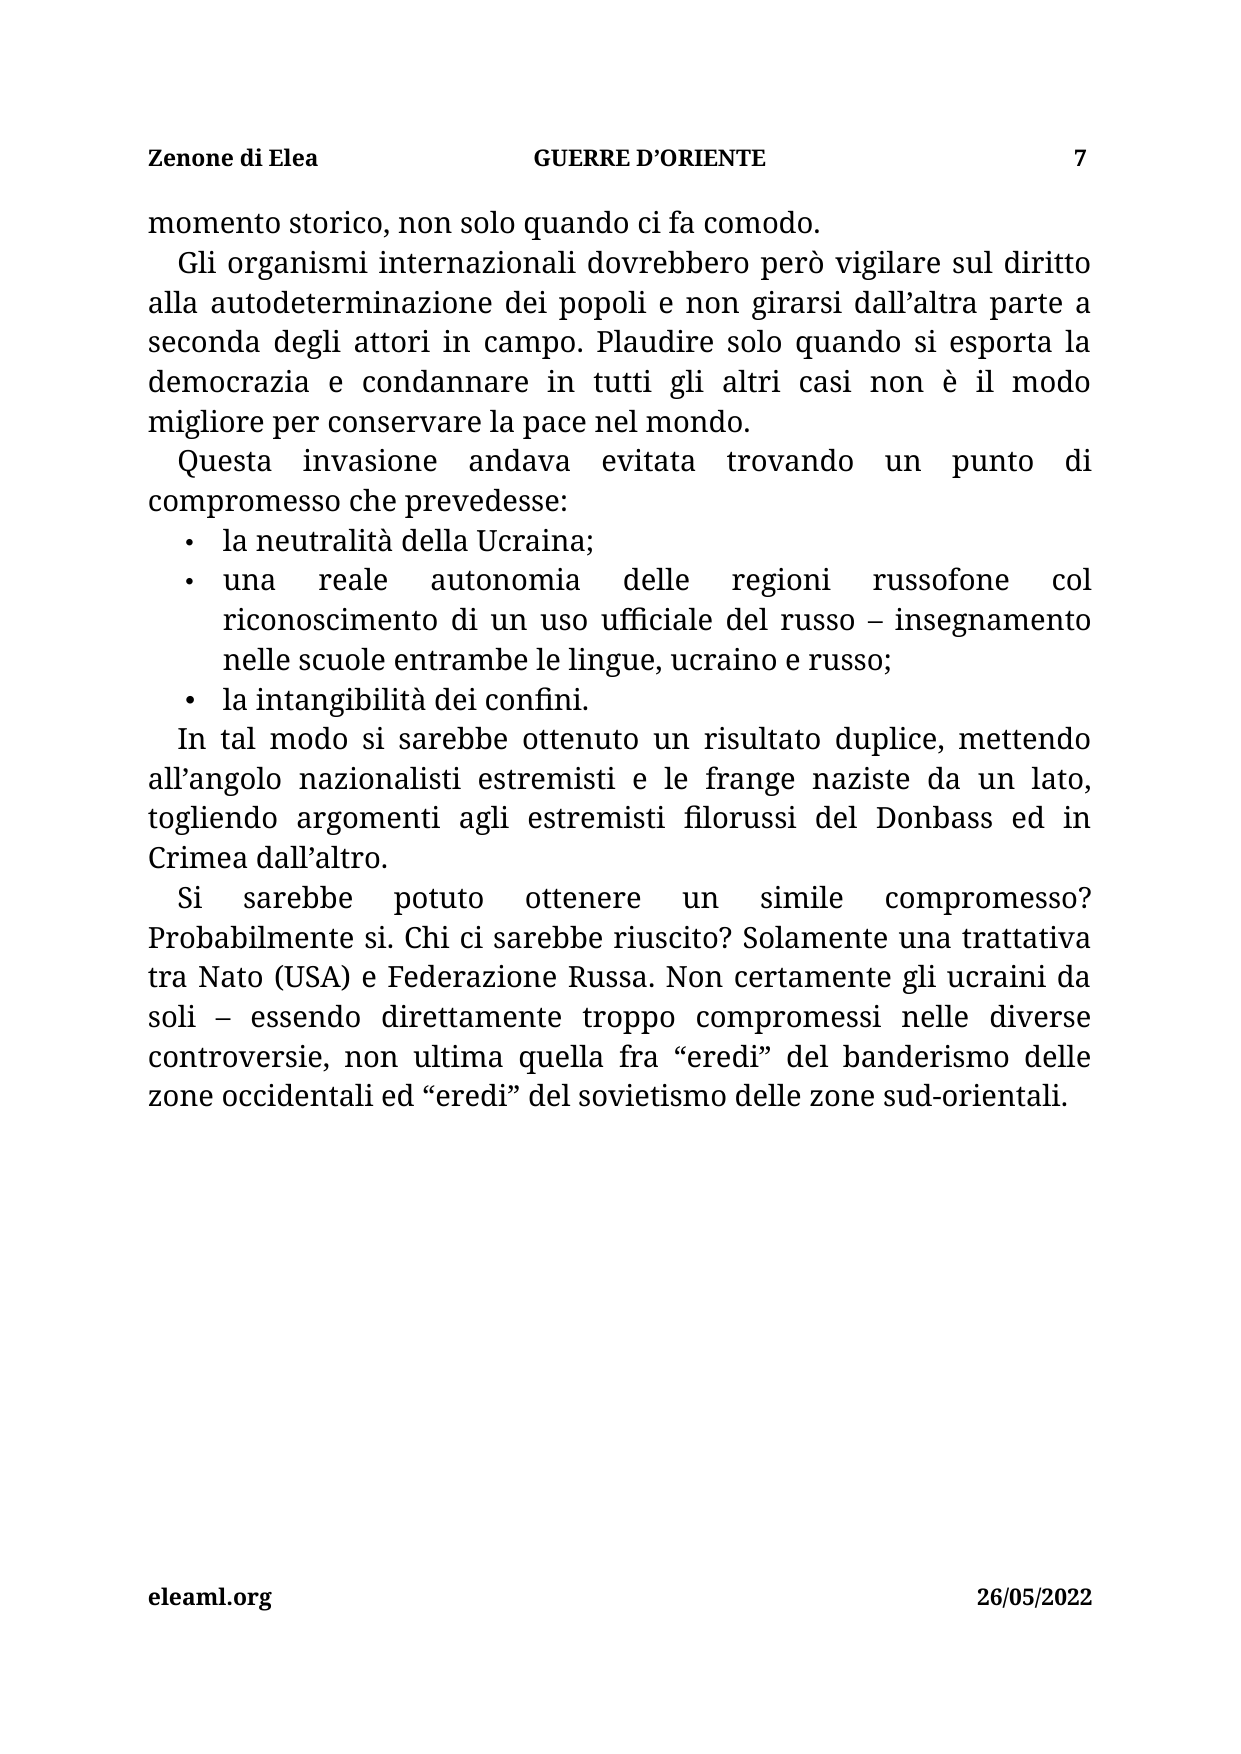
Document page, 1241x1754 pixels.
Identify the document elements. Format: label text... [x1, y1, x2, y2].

list una reale autonomia delle regioni russofone col riconoscimento di un uso ufficiale del russo – insegnamento nelle scuole entrambe le lingue, ucraino e russo; [185, 560, 1093, 679]
text Si sarebbe potuto ottenere un simile compromesso? Probabilmente si. Chi ci sarebbe riuscito? Solamente una trattativa tra Nato (USA) e Federazione Russa. Non certamente gli ucraini da soli – essendo direttamente troppo compromessi nelle diverse controversie, non ultima quella fra “eredi” del banderismo delle zone occidentali ed “eredi” del sovietismo delle zone sud-orientali. [148, 877, 1093, 1115]
list la neutralità della Ucraina; [185, 520, 1093, 560]
text Questa invasione andava evitata trovando un punto di compromesso che prevedesse: [148, 441, 1093, 520]
text momento storico, non solo quando ci fa comodo. [148, 202, 1093, 242]
text Gli organismi internazionali dovrebbero però vigilare sul diritto alla autodeterminazione dei popoli e non girarsi dall’altra parte a seconda degli attori in campo. Plaudire solo quando si esporta la democrazia e condannare in tutti gli altri casi non è il modo migliore per conservare la pace nel mondo. [148, 242, 1093, 441]
list la intangibilità dei confini. [185, 679, 1093, 718]
text In tal modo si sarebbe ottenuto un risultato duplice, mettendo all’angolo nazionalisti estremisti e le frange naziste da un lato, togliendo argomenti agli estremisti filorussi del Donbass ed in Crimea dall’altro. [148, 718, 1093, 877]
